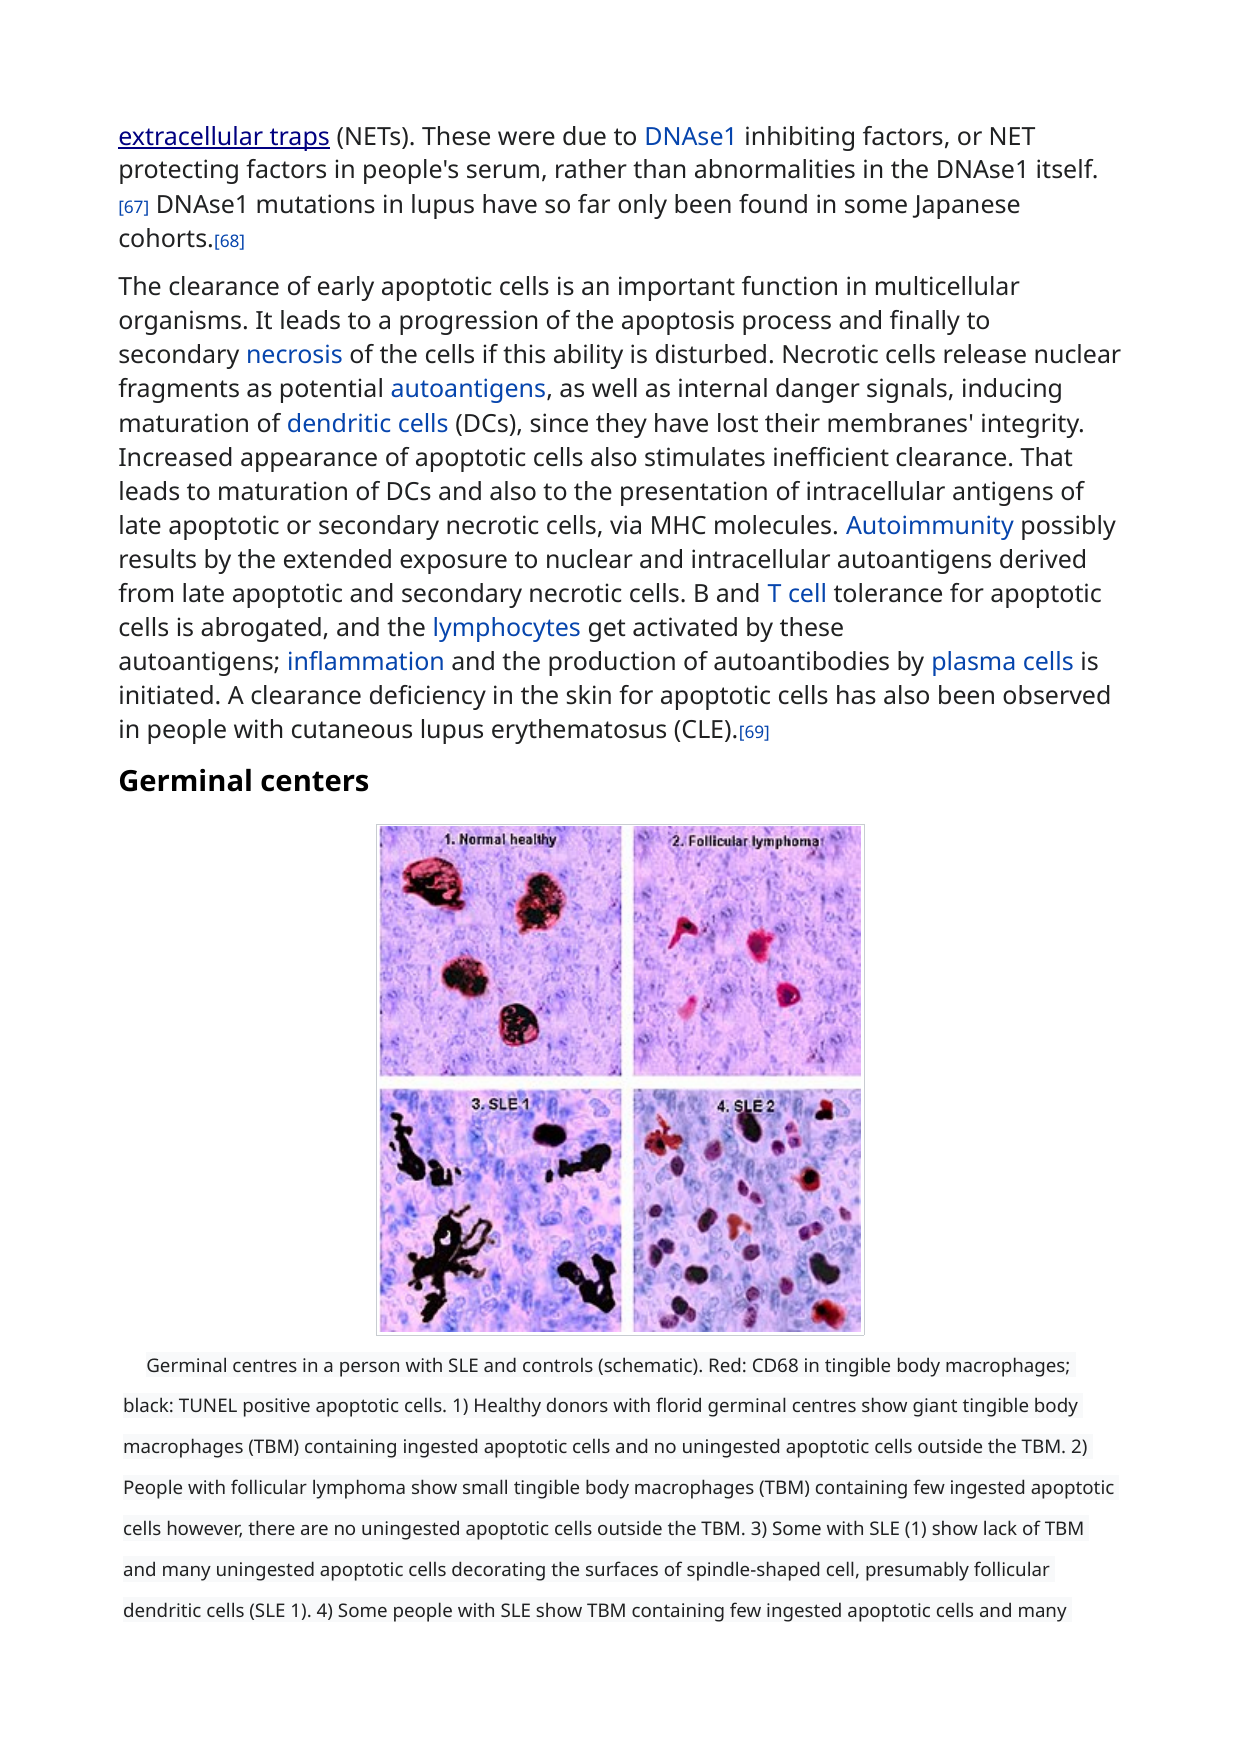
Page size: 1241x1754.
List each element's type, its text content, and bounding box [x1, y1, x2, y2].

text The clearance of early apoptotic cells is an important function in multicellular organisms. It leads to a progression of the apoptosis process and finally to secondary necrosis of the cells if this ability is disturbed. Necrotic cells release nuclear fragments as potential autoantigens, as well as internal danger signals, inducing maturation of dendritic cells (DCs), since they have lost their membranes' integrity. Increased appearance of apoptotic cells also stimulates inefficient clearance. That leads to maturation of DCs and also to the presentation of intracellular antigens of late apoptotic or secondary necrotic cells, via MHC molecules. Autoimmunity possibly results by the extended exposure to nuclear and intracellular autoantigens derived from late apoptotic and secondary necrotic cells. B and T cell tolerance for apoptotic cells is abrogated, and the lymphocytes get activated by these autoantigens; inflammation and the production of autoantibodies by plasma cells is initiated. A clearance deficiency in the skin for apoptotic cells has also been observed in people with cutaneous lupus erythematosus (CLE).[69] [118, 269, 1122, 746]
subtitle Germinal centers [118, 760, 1122, 800]
text Germinal centres in a person with SLE and controls (schematic). Red: CD68 in tingible body macrophages; black: TUNEL positive apoptotic cells. 1) Healthy donors with florid germinal centres show giant tingible body macrophages (TBM) containing ingested apoptotic cells and no uningested apoptotic cells outside the TBM. 2) People with follicular lymphoma show small tingible body macrophages (TBM) containing few ingested apoptotic cells however, there are no uningested apoptotic cells outside the TBM. 3) Some with SLE (1) show lack of TBM and many uningested apoptotic cells decorating the surfaces of spindle-shaped cell, presumably follicular dendritic cells (SLE 1). 4) Some people with SLE show TBM containing few ingested apoptotic cells and many [123, 1352, 1122, 1622]
picture [379, 826, 861, 1332]
text extracellular traps (NETs). These were due to DNAse1 inhibiting factors, or NET protecting factors in people's serum, rather than abnormalities in the DNAse1 itself.[67] DNAse1 mutations in lupus have so far only been found in some Japanese cohorts.[68] [118, 118, 1122, 254]
